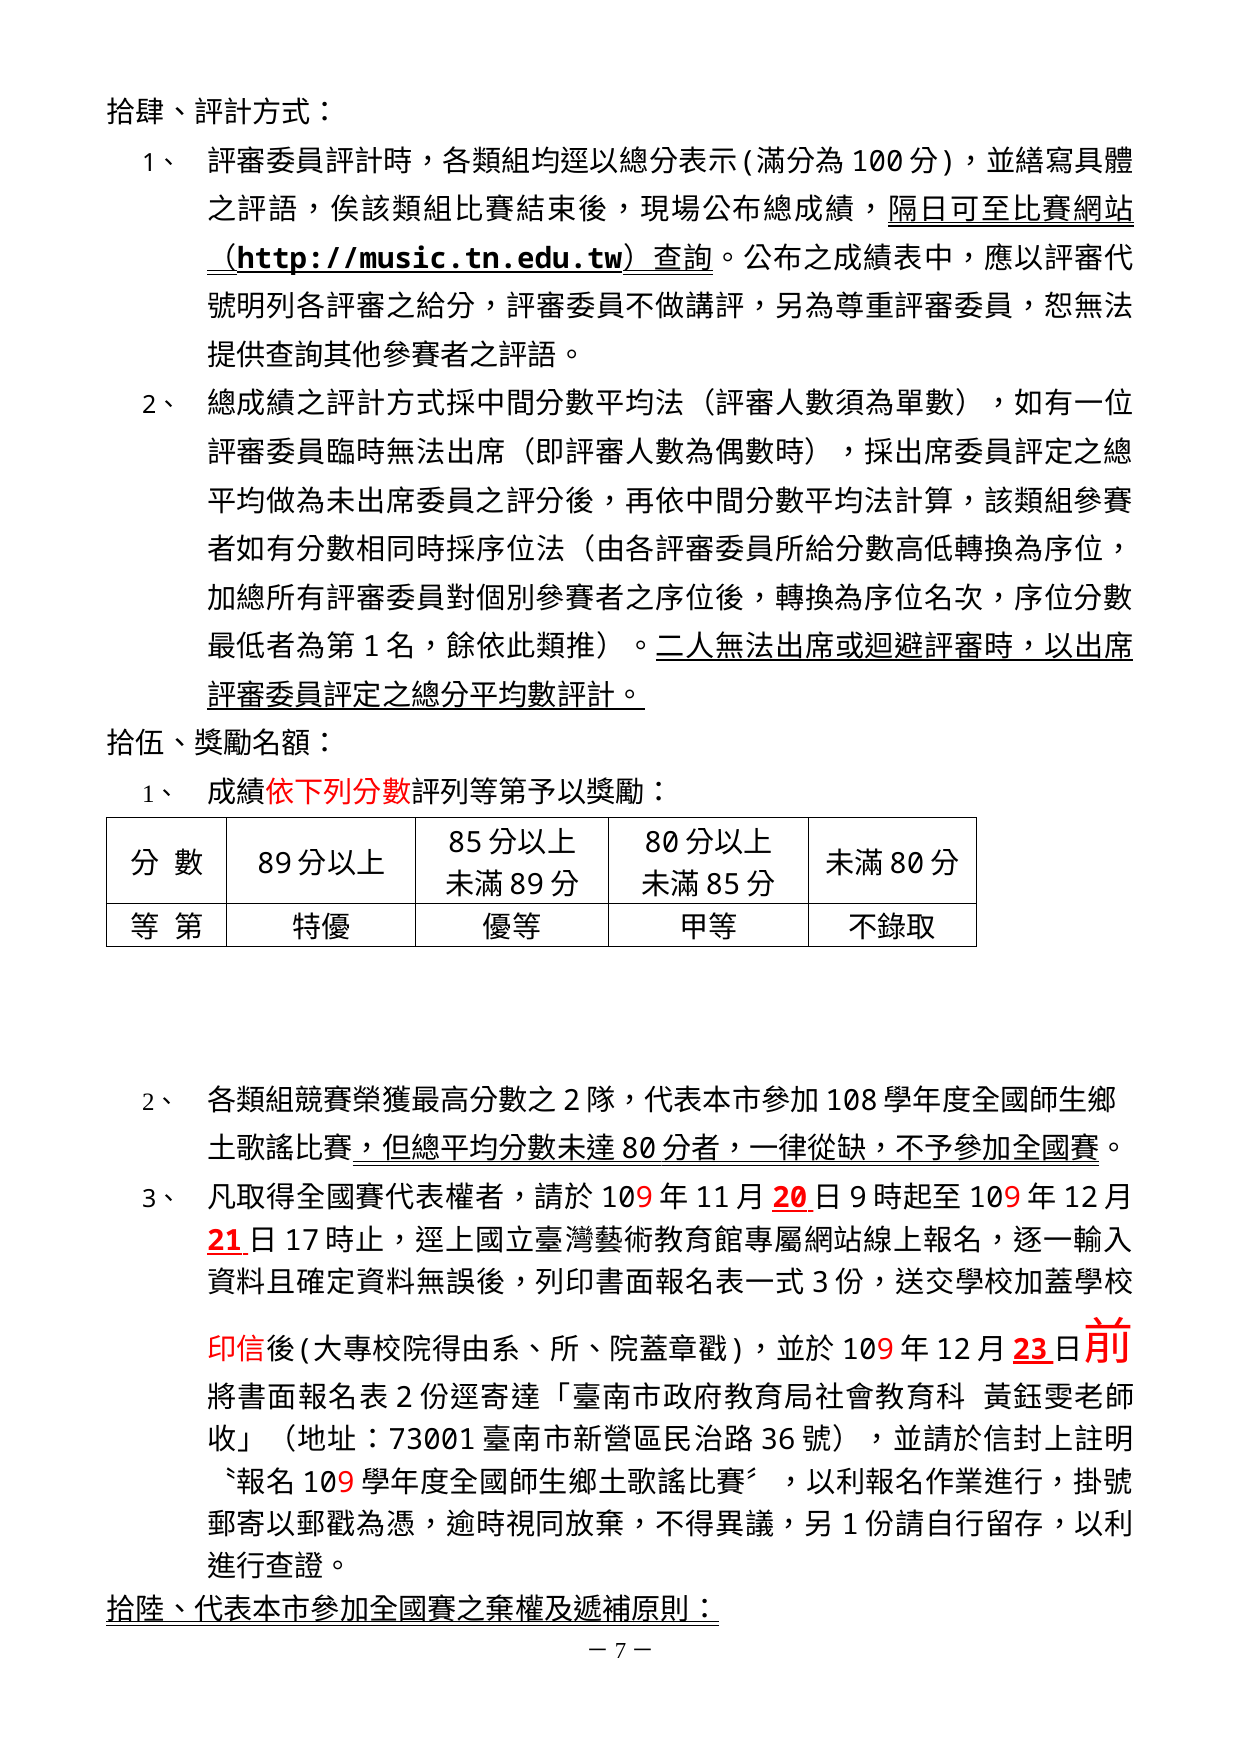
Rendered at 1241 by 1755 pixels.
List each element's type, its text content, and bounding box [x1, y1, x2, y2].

table_header 80分以上 未滿85分 [609, 818, 808, 903]
table_cell 甲等 [609, 904, 808, 946]
table_cell 特優 [227, 904, 415, 946]
list 成績依下列分數評列等第予以獎勵： [142, 768, 1134, 811]
table_cell 優等 [416, 904, 608, 946]
list 各類組競賽榮獲最高分數之2隊，代表本市參加108學年度全國師生鄉土歌謠比賽，但總平均分數未達80分者，一律從缺，不予參加全國賽。 [142, 1076, 1134, 1167]
table_header 85分以上 未滿89分 [416, 818, 608, 903]
table_header 分 數 [107, 818, 226, 903]
list 總成績之評計方式採中間分數平均法（評審人數須為單數），如有一位評審委員臨時無法出席（即評審人數為偶數時），採出席委員評定之總平均做為未出席委員之評分後，再依中間分數平均法計算，該類組參賽者如有分數相同時採序位法（由各評審委員所給分數高低轉換為序位，加總所有評審委員對個別參賽者之序位後，轉換為序位名次，序位分數最低者為第1名，餘依此類推）。二人無法出席或迴避評審時，以出席評審委員評定之總分平均數評計。 [142, 380, 1134, 714]
text 拾伍、獎勵名額： [106, 720, 1134, 762]
list 評審委員評計時，各類組均逕以總分表示(滿分為100分)，並繕寫具體之評語，俟該類組比賽結束後，現場公布總成績，隔日可至比賽網站（http://music.tn.edu.tw）查詢。公布之成績表中，應以評審代號明列各評審之給分，評審委員不做講評，另為尊重評審委員，恕無法提供查詢其他參賽者之評語。 [142, 137, 1134, 374]
text 拾陸、代表本市參加全國賽之棄權及遞補原則： [106, 1585, 1134, 1628]
table_header 89分以上 [227, 818, 415, 903]
table_cell 不錄取 [809, 904, 976, 946]
table_header 未滿80分 [809, 818, 976, 903]
text 拾肆、評計方式： [106, 89, 1134, 131]
list 凡取得全國賽代表權者，請於109年11月20日9時起至109年12月21日17時止，逕上國立臺灣藝術教育館專屬網站線上報名，逐一輸入資料且確定資料無誤後，列印書面報名表一式3份，送交學校加蓋學校印信後(大專校院得由系、所、院蓋章戳)，並於109年12月23日前將書面報名表2份逕寄達「臺南市政府教育局社會教育科 黃鈺雯老師收」（地址：73001臺南市新營區民治路36號），並請於信封上註明〝報名109學年度全國師生鄉土歌謠比賽〞，以利報名作業進行，掛號郵寄以郵戳為憑，逾時視同放棄，不得異議，另1份請自行留存，以利進行查證。 [142, 1174, 1134, 1585]
table_cell 等 第 [107, 904, 226, 946]
